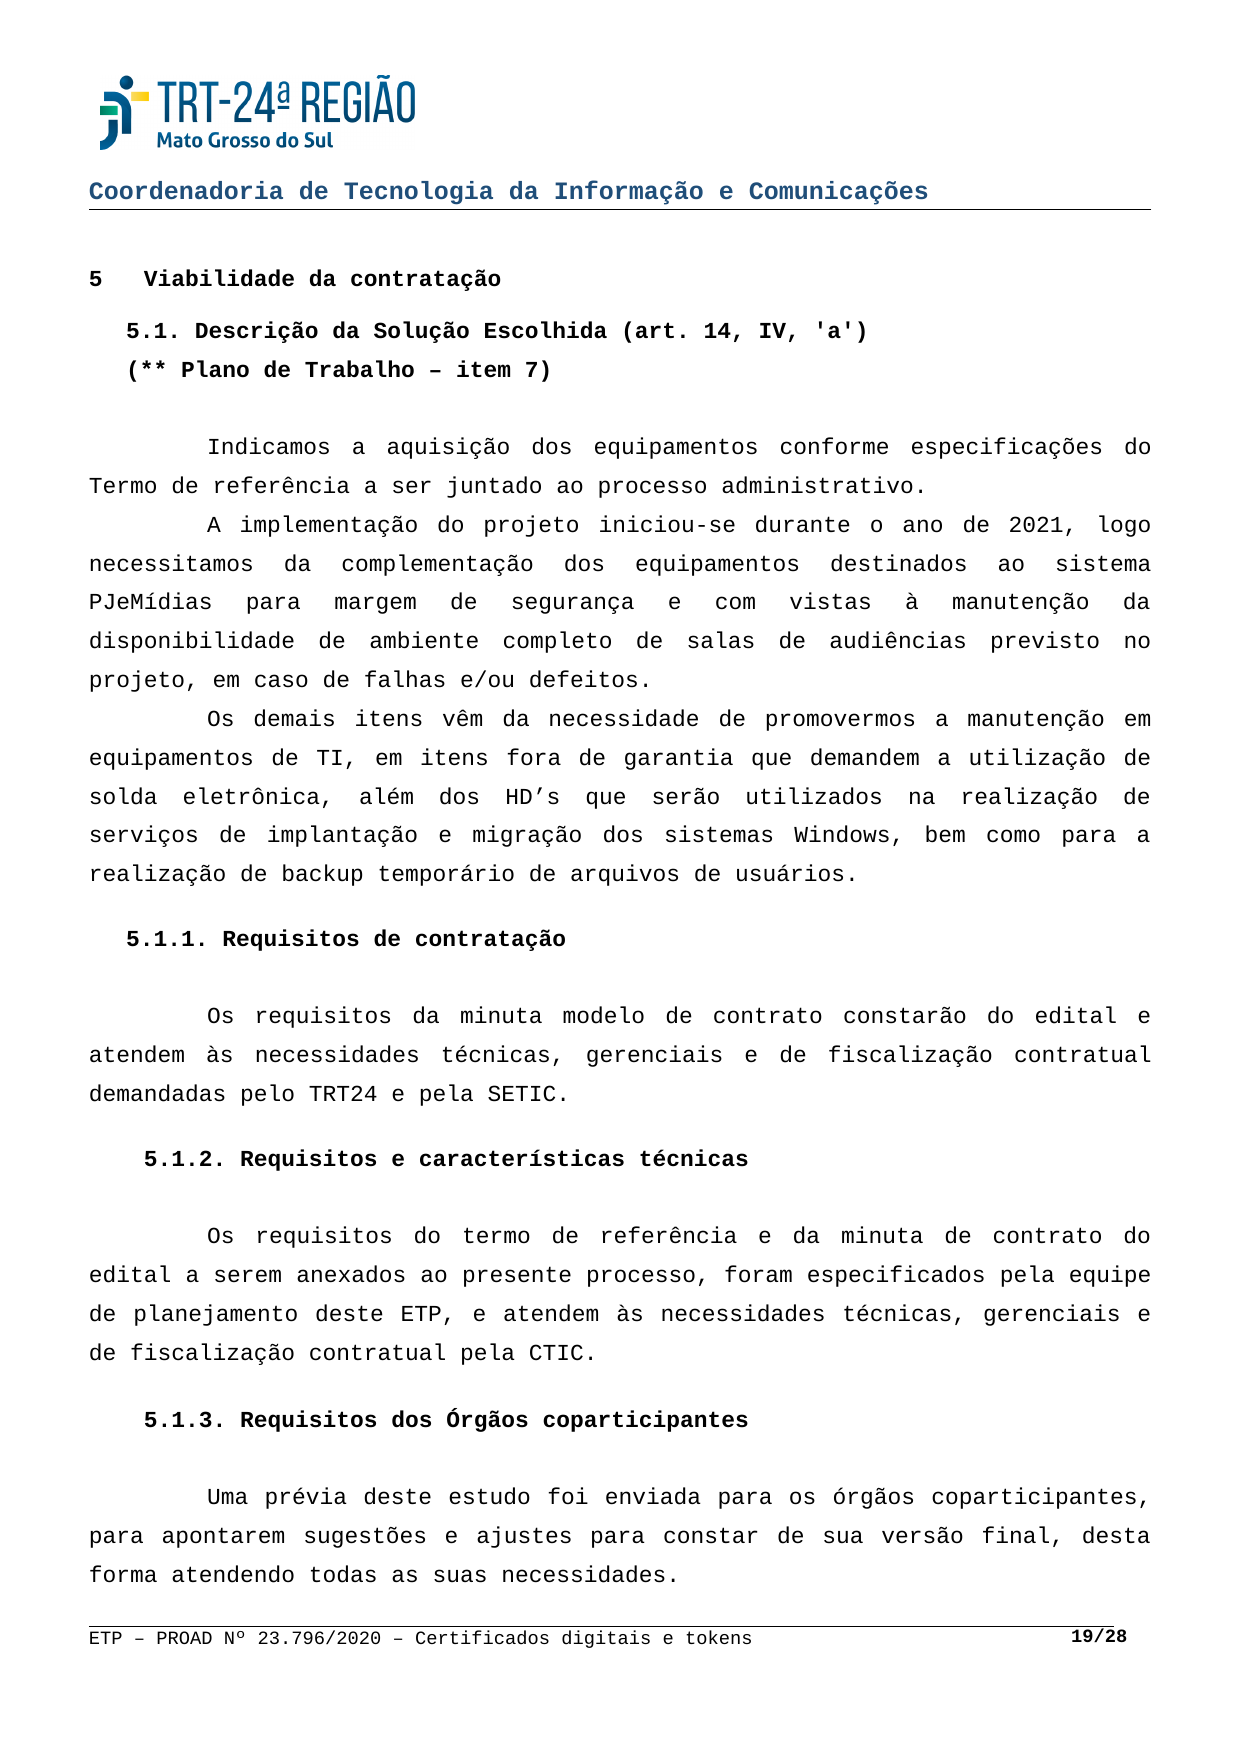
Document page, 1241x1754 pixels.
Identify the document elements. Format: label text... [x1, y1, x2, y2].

text Os requisitos da minuta modelo de contrato constarão do edital e atendem às necessidades técnicas, gerenciais e de fiscalização contratual demandadas pelo TRT24 e pela SETIC. [89, 1005, 1151, 1108]
text 5.1.1. Requisitos de contratação [126, 927, 1151, 953]
text 5.1. Descrição da Solução Escolhida (art. 14, IV, 'a') [126, 319, 1151, 346]
text Uma prévia deste estudo foi enviada para os órgãos coparticipantes, para apontarem sugestões e ajustes para constar de sua versão final, desta forma atendendo todas as suas necessidades. [89, 1486, 1151, 1589]
list Viabilidade da contratação [89, 268, 1151, 294]
text (** Plano de Trabalho – item 7) [126, 358, 1151, 384]
text 5.1.3. Requisitos dos Órgãos coparticipantes [144, 1408, 1151, 1434]
text Indicamos a aquisição dos equipamentos conforme especificações do Termo de referência a ser juntado ao processo administrativo. [89, 435, 1151, 500]
text Os demais itens vêm da necessidade de promovermos a manutenção em equipamentos de TI, em itens fora de garantia que demandem a utilização de solda eletrônica, além dos HD’s que serão utilizados na realização de serviços de implantação e migração dos sistemas Windows, bem como para a realização de backup temporário de arquivos de usuários. [89, 707, 1151, 889]
text Os requisitos do termo de referência e da minuta de contrato do edital a serem anexados ao presente processo, foram especificados pela equipe de planejamento deste ETP, e atendem às necessidades técnicas, gerenciais e de fiscalização contratual pela CTIC. [89, 1224, 1151, 1367]
text A implementação do projeto iniciou-se durante o ano de 2021, logo necessitamos da complementação dos equipamentos destinados ao sistema PJeMídias para margem de segurança e com vistas à manutenção da disponibilidade de ambiente completo de salas de audiências previsto no projeto, em caso de falhas e/ou defeitos. [89, 513, 1151, 694]
text 5.1.2. Requisitos e características técnicas [144, 1147, 1151, 1173]
